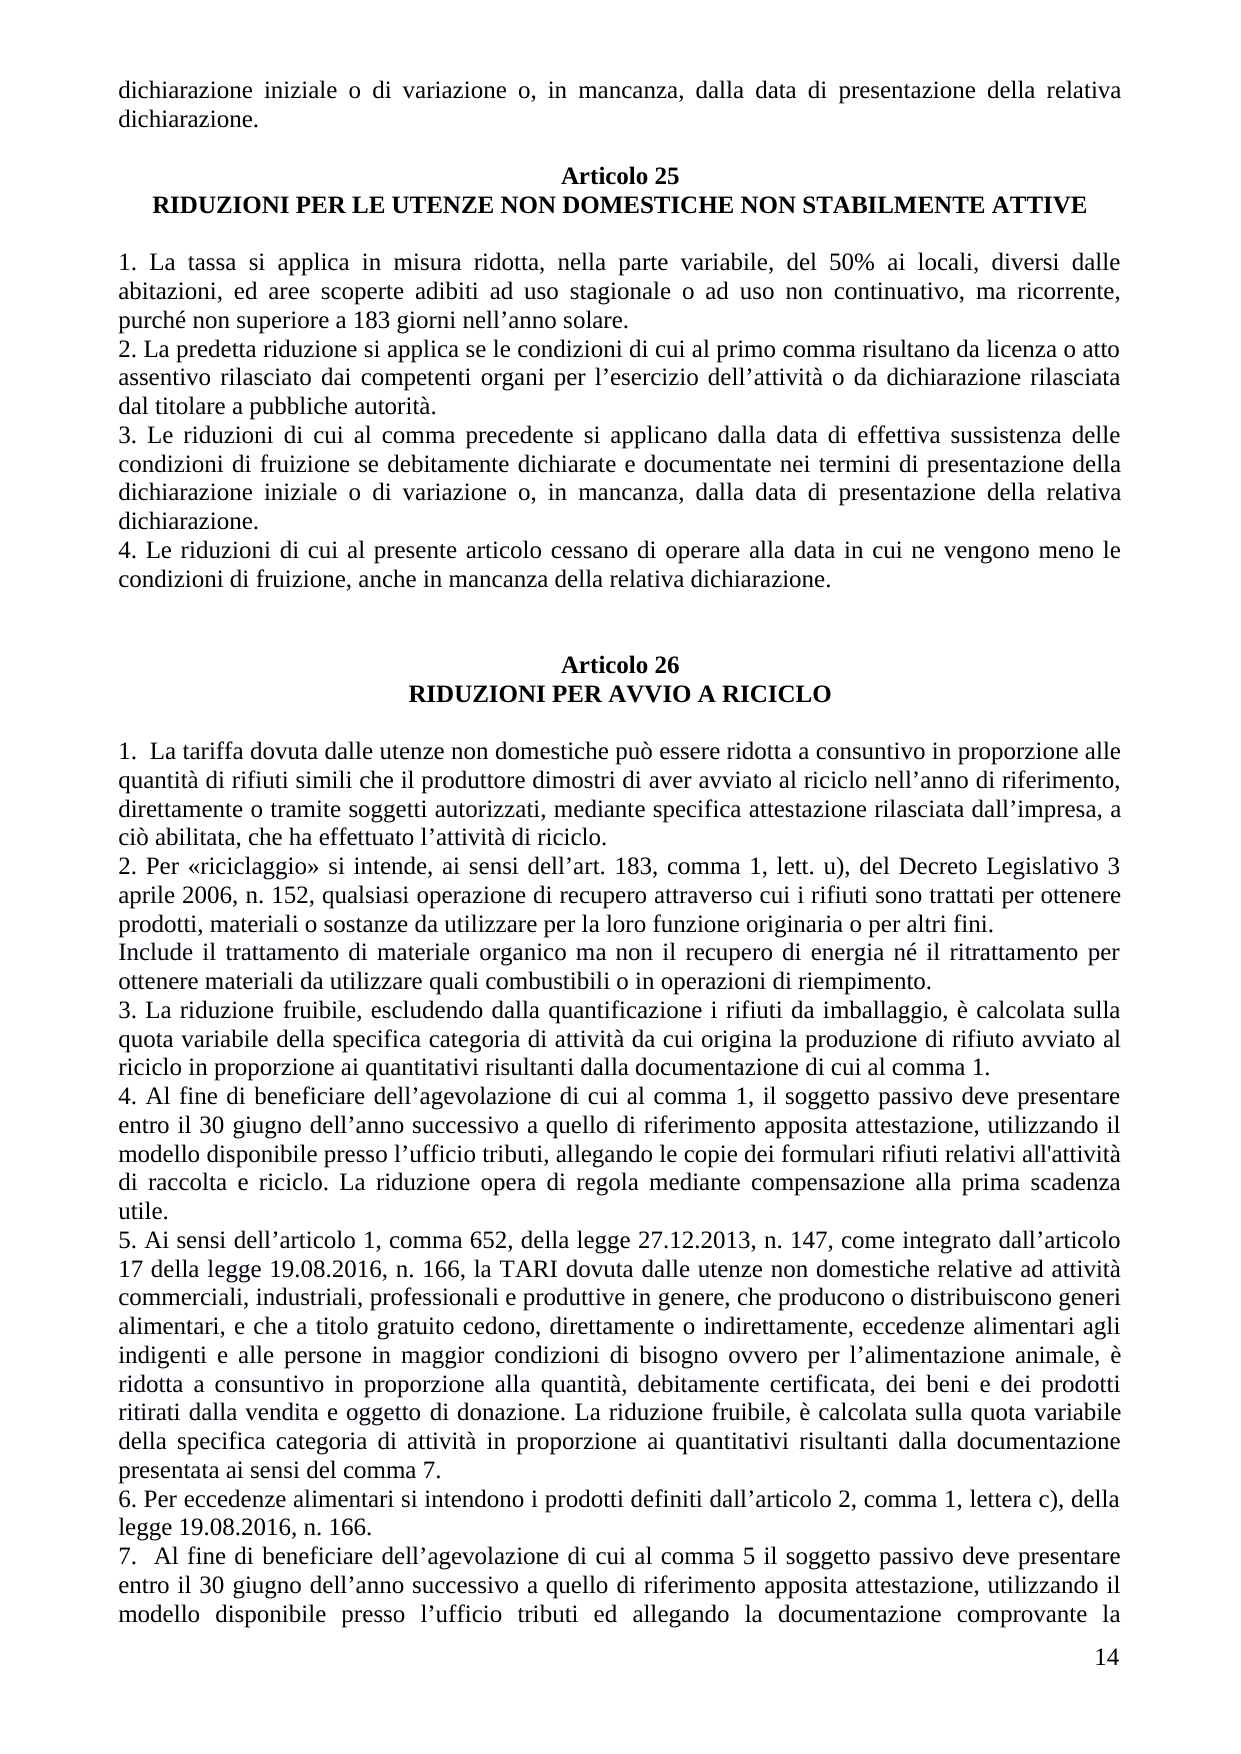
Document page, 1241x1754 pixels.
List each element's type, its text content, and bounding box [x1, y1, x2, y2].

text Include il trattamento di materiale organico ma non il recupero di energia né il ritrattamento per ottenere materiali da utilizzare quali combustibili o in operazioni di riempimento. [118, 937, 1122, 995]
text 5. Ai sensi dell’articolo 1, comma 652, della legge 27.12.2013, n. 147, come integrato dall’articolo 17 della legge 19.08.2016, n. 166, la TARI dovuta dalle utenze non domestiche relative ad attività commerciali, industriali, professionali e produttive in genere, che producono o distribuiscono generi alimentari, e che a titolo gratuito cedono, direttamente o indirettamente, eccedenze alimentari agli indigenti e alle persone in maggior condizioni di bisogno ovvero per l’alimentazione animale, è ridotta a consuntivo in proporzione alla quantità, debitamente certificata, dei beni e dei prodotti ritirati dalla vendita e oggetto di donazione. La riduzione fruibile, è calcolata sulla quota variabile della specifica categoria di attività in proporzione ai quantitativi risultanti dalla documentazione presentata ai sensi del comma 7. [118, 1225, 1122, 1484]
text 2. La predetta riduzione si applica se le condizioni di cui al primo comma risultano da licenza o atto assentivo rilasciato dai competenti organi per l’esercizio dell’attività o da dichiarazione rilasciata dal titolare a pubbliche autorità. [118, 334, 1122, 420]
text 3. La riduzione fruibile, escludendo dalla quantificazione i rifiuti da imballaggio, è calcolata sulla quota variabile della specifica categoria di attività da cui origina la produzione di rifiuto avviato al riciclo in proporzione ai quantitativi risultanti dalla documentazione di cui al comma 1. [118, 995, 1122, 1081]
text RIDUZIONI PER LE UTENZE NON DOMESTICHE NON STABILMENTE ATTIVE [118, 190, 1122, 219]
text 4. Al fine di beneficiare dell’agevolazione di cui al comma 1, il soggetto passivo deve presentare entro il 30 giugno dell’anno successivo a quello di riferimento apposita attestazione, utilizzando il modello disponibile presso l’ufficio tributi, allegando le copie dei formulari rifiuti relativi all'attività di raccolta e riciclo. La riduzione opera di regola mediante compensazione alla prima scadenza utile. [118, 1081, 1122, 1225]
text 4. Le riduzioni di cui al presente articolo cessano di operare alla data in cui ne vengono meno le condizioni di fruizione, anche in mancanza della relativa dichiarazione. [118, 535, 1122, 592]
text 1. La tariffa dovuta dalle utenze non domestiche può essere ridotta a consuntivo in proporzione alle quantità di rifiuti simili che il produttore dimostri di aver avviato al riciclo nell’anno di riferimento, direttamente o tramite soggetti autorizzati, mediante specifica attestazione rilasciata dall’impresa, a ciò abilitata, che ha effettuato l’attività di riciclo. [118, 736, 1122, 851]
text 2. Per «riciclaggio» si intende, ai sensi dell’art. 183, comma 1, lett. u), del Decreto Legislativo 3 aprile 2006, n. 152, qualsiasi operazione di recupero attraverso cui i rifiuti sono trattati per ottenere prodotti, materiali o sostanze da utilizzare per la loro funzione originaria o per altri fini. [118, 851, 1122, 937]
text Articolo 26 [118, 650, 1122, 679]
text 7. Al fine di beneficiare dell’agevolazione di cui al comma 5 il soggetto passivo deve presentare entro il 30 giugno dell’anno successivo a quello di riferimento apposita attestazione, utilizzando il modello disponibile presso l’ufficio tributi ed allegando la documentazione comprovante la [118, 1541, 1122, 1627]
text Articolo 25 [118, 161, 1122, 190]
text 3. Le riduzioni di cui al comma precedente si applicano dalla data di effettiva sussistenza delle condizioni di fruizione se debitamente dichiarate e documentate nei termini di presentazione della dichiarazione iniziale o di variazione o, in mancanza, dalla data di presentazione della relativa dichiarazione. [118, 420, 1122, 535]
text dichiarazione iniziale o di variazione o, in mancanza, dalla data di presentazione della relativa dichiarazione. [118, 75, 1122, 132]
text 1. La tassa si applica in misura ridotta, nella parte variabile, del 50% ai locali, diversi dalle abitazioni, ed aree scoperte adibiti ad uso stagionale o ad uso non continuativo, ma ricorrente, purché non superiore a 183 giorni nell’anno solare. [118, 247, 1122, 334]
text 6. Per eccedenze alimentari si intendono i prodotti definiti dall’articolo 2, comma 1, lettera c), della legge 19.08.2016, n. 166. [118, 1484, 1122, 1541]
text RIDUZIONI PER AVVIO A RICICLO [118, 679, 1122, 707]
